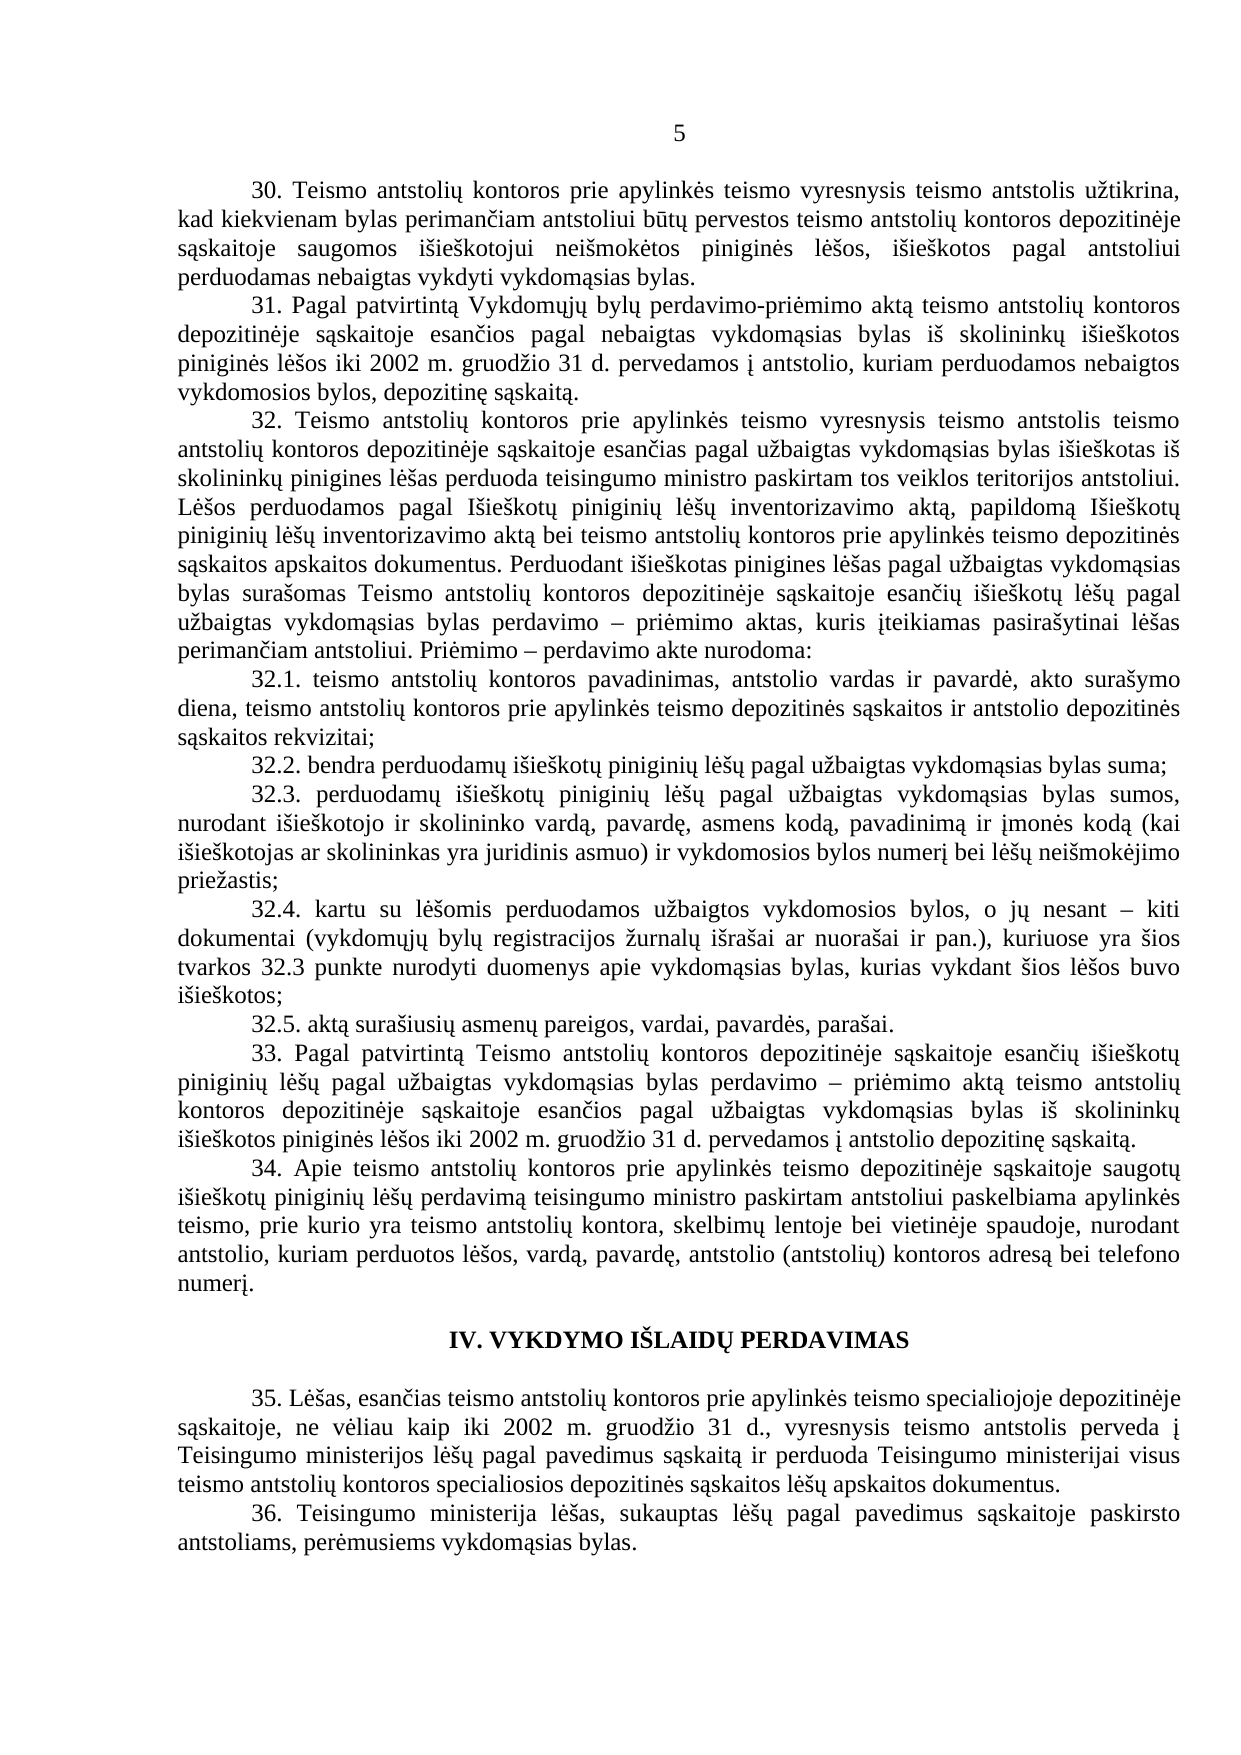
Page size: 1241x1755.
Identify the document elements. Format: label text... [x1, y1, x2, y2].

text 32.4. kartu su lėšomis perduodamos užbaigtos vykdomosios bylos, o jų nesant – kiti dokumentai (vykdomųjų bylų registracijos žurnalų išrašai ar nuorašai ir pan.), kuriuose yra šios tvarkos 32.3 punkte nurodyti duomenys apie vykdomąsias bylas, kurias vykdant šios lėšos buvo išieškotos; [177, 894, 1181, 1009]
text 36. Teisingumo ministerija lėšas, sukauptas lėšų pagal pavedimus sąskaitoje paskirsto antstoliams, perėmusiems vykdomąsias bylas. [177, 1498, 1181, 1556]
text 32.3. perduodamų išieškotų piniginių lėšų pagal užbaigtas vykdomąsias bylas sumos, nurodant išieškotojo ir skolininko vardą, pavardę, asmens kodą, pavadinimą ir įmonės kodą (kai išieškotojas ar skolininkas yra juridinis asmuo) ir vykdomosios bylos numerį bei lėšų neišmokėjimo priežastis; [177, 779, 1181, 894]
text 33. Pagal patvirtintą Teismo antstolių kontoros depozitinėje sąskaitoje esančių išieškotų piniginių lėšų pagal užbaigtas vykdomąsias bylas perdavimo – priėmimo aktą teismo antstolių kontoros depozitinėje sąskaitoje esančios pagal užbaigtas vykdomąsias bylas iš skolininkų išieškotos piniginės lėšos iki 2002 m. gruodžio 31 d. pervedamos į antstolio depozitinę sąskaitą. [177, 1038, 1181, 1153]
text 30. Teismo antstolių kontoros prie apylinkės teismo vyresnysis teismo antstolis užtikrina, kad kiekvienam bylas perimančiam antstoliui būtų pervestos teismo antstolių kontoros depozitinėje sąskaitoje saugomos išieškotojui neišmokėtos piniginės lėšos, išieškotos pagal antstoliui perduodamas nebaigtas vykdyti vykdomąsias bylas. [177, 176, 1181, 291]
text 32.2. bendra perduodamų išieškotų piniginių lėšų pagal užbaigtas vykdomąsias bylas suma; [177, 751, 1181, 779]
text 32.1. teismo antstolių kontoros pavadinimas, antstolio vardas ir pavardė, akto surašymo diena, teismo antstolių kontoros prie apylinkės teismo depozitinės sąskaitos ir antstolio depozitinės sąskaitos rekvizitai; [177, 664, 1181, 751]
text 34. Apie teismo antstolių kontoros prie apylinkės teismo depozitinėje sąskaitoje saugotų išieškotų piniginių lėšų perdavimą teisingumo ministro paskirtam antstoliui paskelbiama apylinkės teismo, prie kurio yra teismo antstolių kontora, skelbimų lentoje bei vietinėje spaudoje, nurodant antstolio, kuriam perduotos lėšos, vardą, pavardę, antstolio (antstolių) kontoros adresą bei telefono numerį. [177, 1153, 1181, 1297]
text 35. Lėšas, esančias teismo antstolių kontoros prie apylinkės teismo specialiojoje depozitinėje sąskaitoje, ne vėliau kaip iki 2002 m. gruodžio 31 d., vyresnysis teismo antstolis perveda į Teisingumo ministerijos lėšų pagal pavedimus sąskaitą ir perduoda Teisingumo ministerijai visus teismo antstolių kontoros specialiosios depozitinės sąskaitos lėšų apskaitos dokumentus. [177, 1383, 1181, 1498]
text 31. Pagal patvirtintą Vykdomųjų bylų perdavimo-priėmimo aktą teismo antstolių kontoros depozitinėje sąskaitoje esančios pagal nebaigtas vykdomąsias bylas iš skolininkų išieškotos piniginės lėšos iki 2002 m. gruodžio 31 d. pervedamos į antstolio, kuriam perduodamos nebaigtos vykdomosios bylos, depozitinę sąskaitą. [177, 291, 1181, 406]
text 32.5. aktą surašiusių asmenų pareigos, vardai, pavardės, parašai. [177, 1009, 1181, 1038]
text IV. VYKDYMO IŠLAIDŲ PERDAVIMAS [177, 1326, 1181, 1354]
text 32. Teismo antstolių kontoros prie apylinkės teismo vyresnysis teismo antstolis teismo antstolių kontoros depozitinėje sąskaitoje esančias pagal užbaigtas vykdomąsias bylas išieškotas iš skolininkų pinigines lėšas perduoda teisingumo ministro paskirtam tos veiklos teritorijos antstoliui. Lėšos perduodamos pagal Išieškotų piniginių lėšų inventorizavimo aktą, papildomą Išieškotų piniginių lėšų inventorizavimo aktą bei teismo antstolių kontoros prie apylinkės teismo depozitinės sąskaitos apskaitos dokumentus. Perduodant išieškotas pinigines lėšas pagal užbaigtas vykdomąsias bylas surašomas Teismo antstolių kontoros depozitinėje sąskaitoje esančių išieškotų lėšų pagal užbaigtas vykdomąsias bylas perdavimo – priėmimo aktas, kuris įteikiamas pasirašytinai lėšas perimančiam antstoliui. Priėmimo – perdavimo akte nurodoma: [177, 406, 1181, 664]
